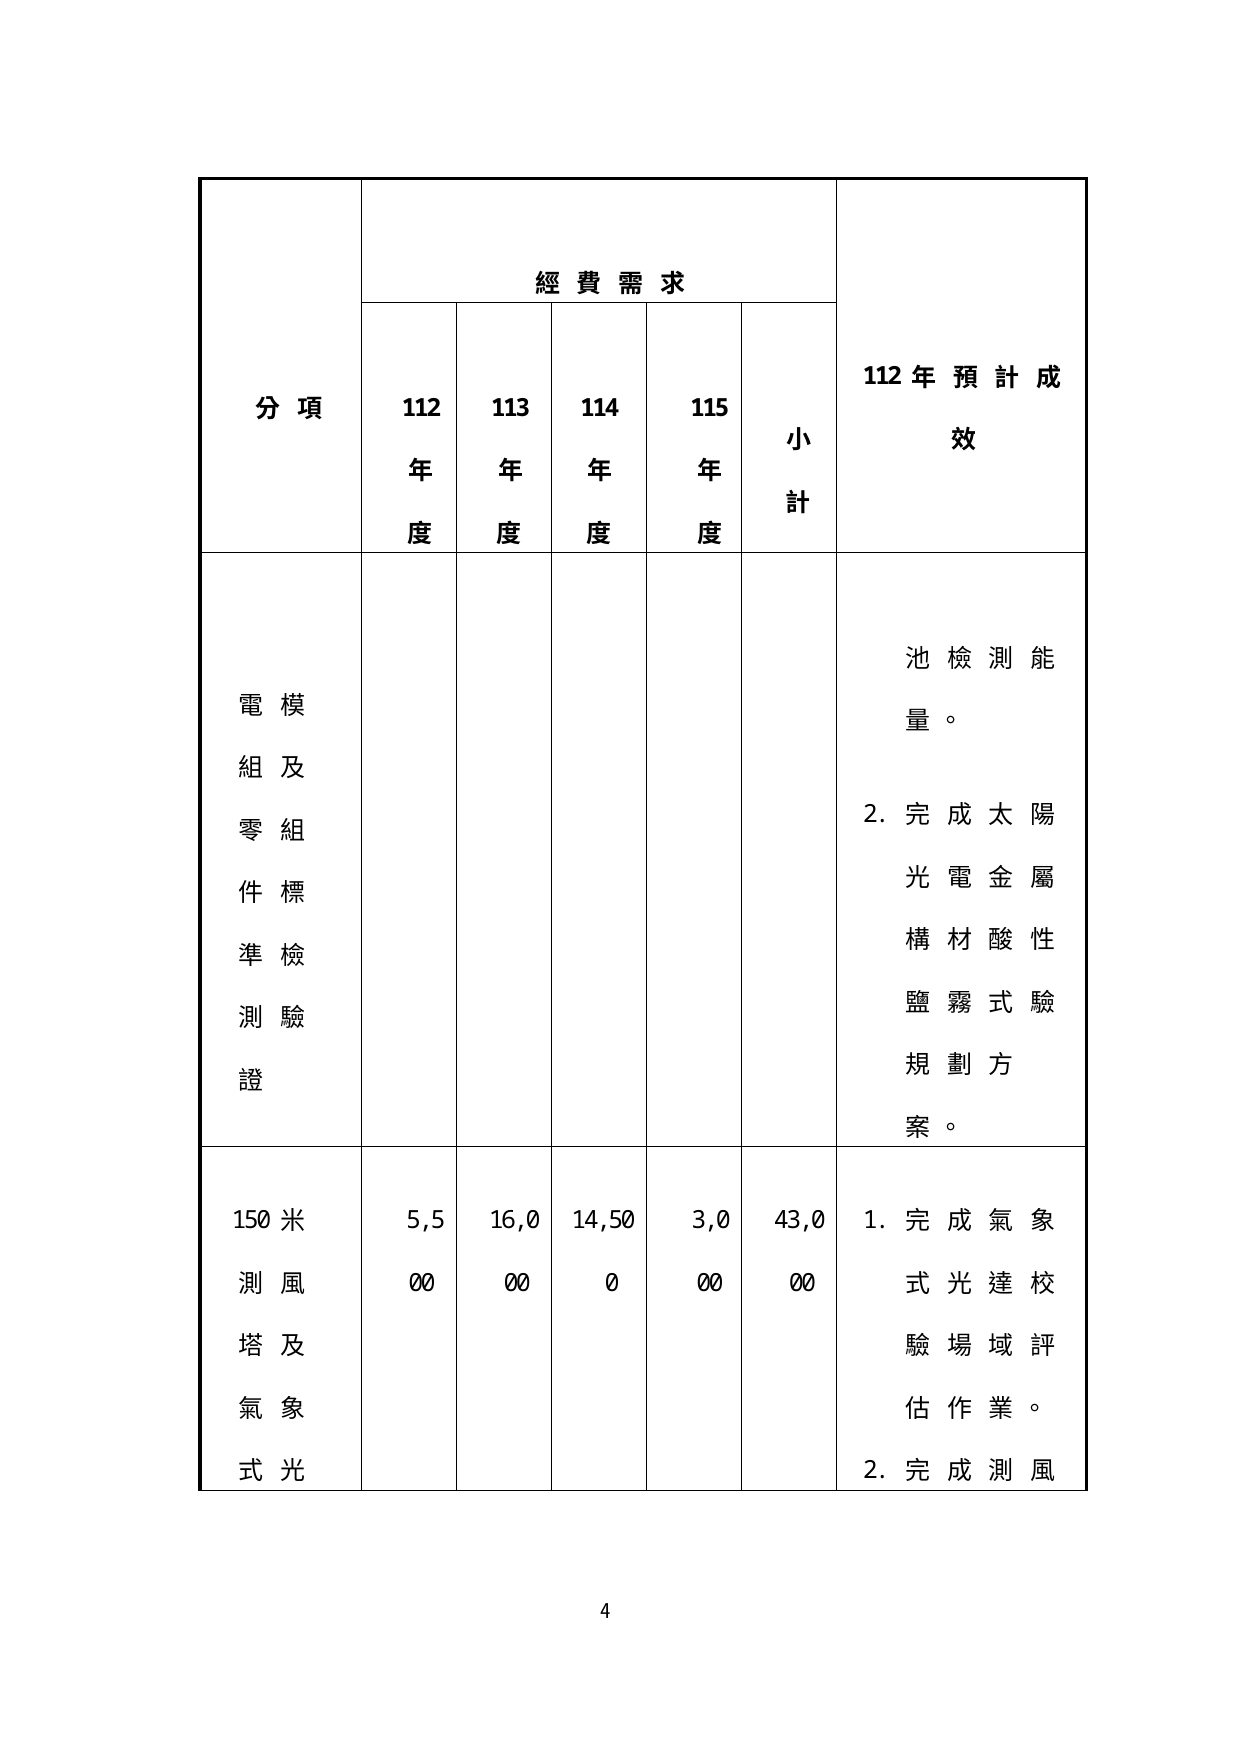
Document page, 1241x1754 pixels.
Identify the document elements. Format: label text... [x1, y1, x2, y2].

table_cell 16,000 [457, 1147, 551, 1490]
table_cell 14,500 [552, 1147, 646, 1490]
table_header 分項 [202, 180, 361, 552]
table_cell 池檢測能量。 2.完成太陽光電金屬構材酸性鹽霧式驗規劃方案。 [837, 553, 1085, 1146]
table_cell 150米測風塔及氣象式光 [202, 1147, 361, 1490]
table_cell 3,000 [647, 1147, 741, 1490]
table_cell 114年度 [552, 303, 646, 552]
table_cell 電模組及零組件標準檢測驗證 [202, 553, 361, 1146]
table_header 經費需求 [362, 180, 836, 302]
table_header 112年預計成效 [837, 180, 1085, 552]
table_cell 113年度 [457, 303, 551, 552]
table_cell [742, 553, 836, 1146]
table_cell [647, 553, 741, 1146]
table_cell [362, 553, 456, 1146]
table_cell 43,000 [742, 1147, 836, 1490]
table_cell 112年度 [362, 303, 456, 552]
table_cell [457, 553, 551, 1146]
table_cell [552, 553, 646, 1146]
table_cell 5,500 [362, 1147, 456, 1490]
table_cell 115年度 [647, 303, 741, 552]
table_cell 1.完成氣象式光達校驗場域評估作業。 2.完成測風 [837, 1147, 1085, 1490]
table_cell 小計 [742, 303, 836, 552]
